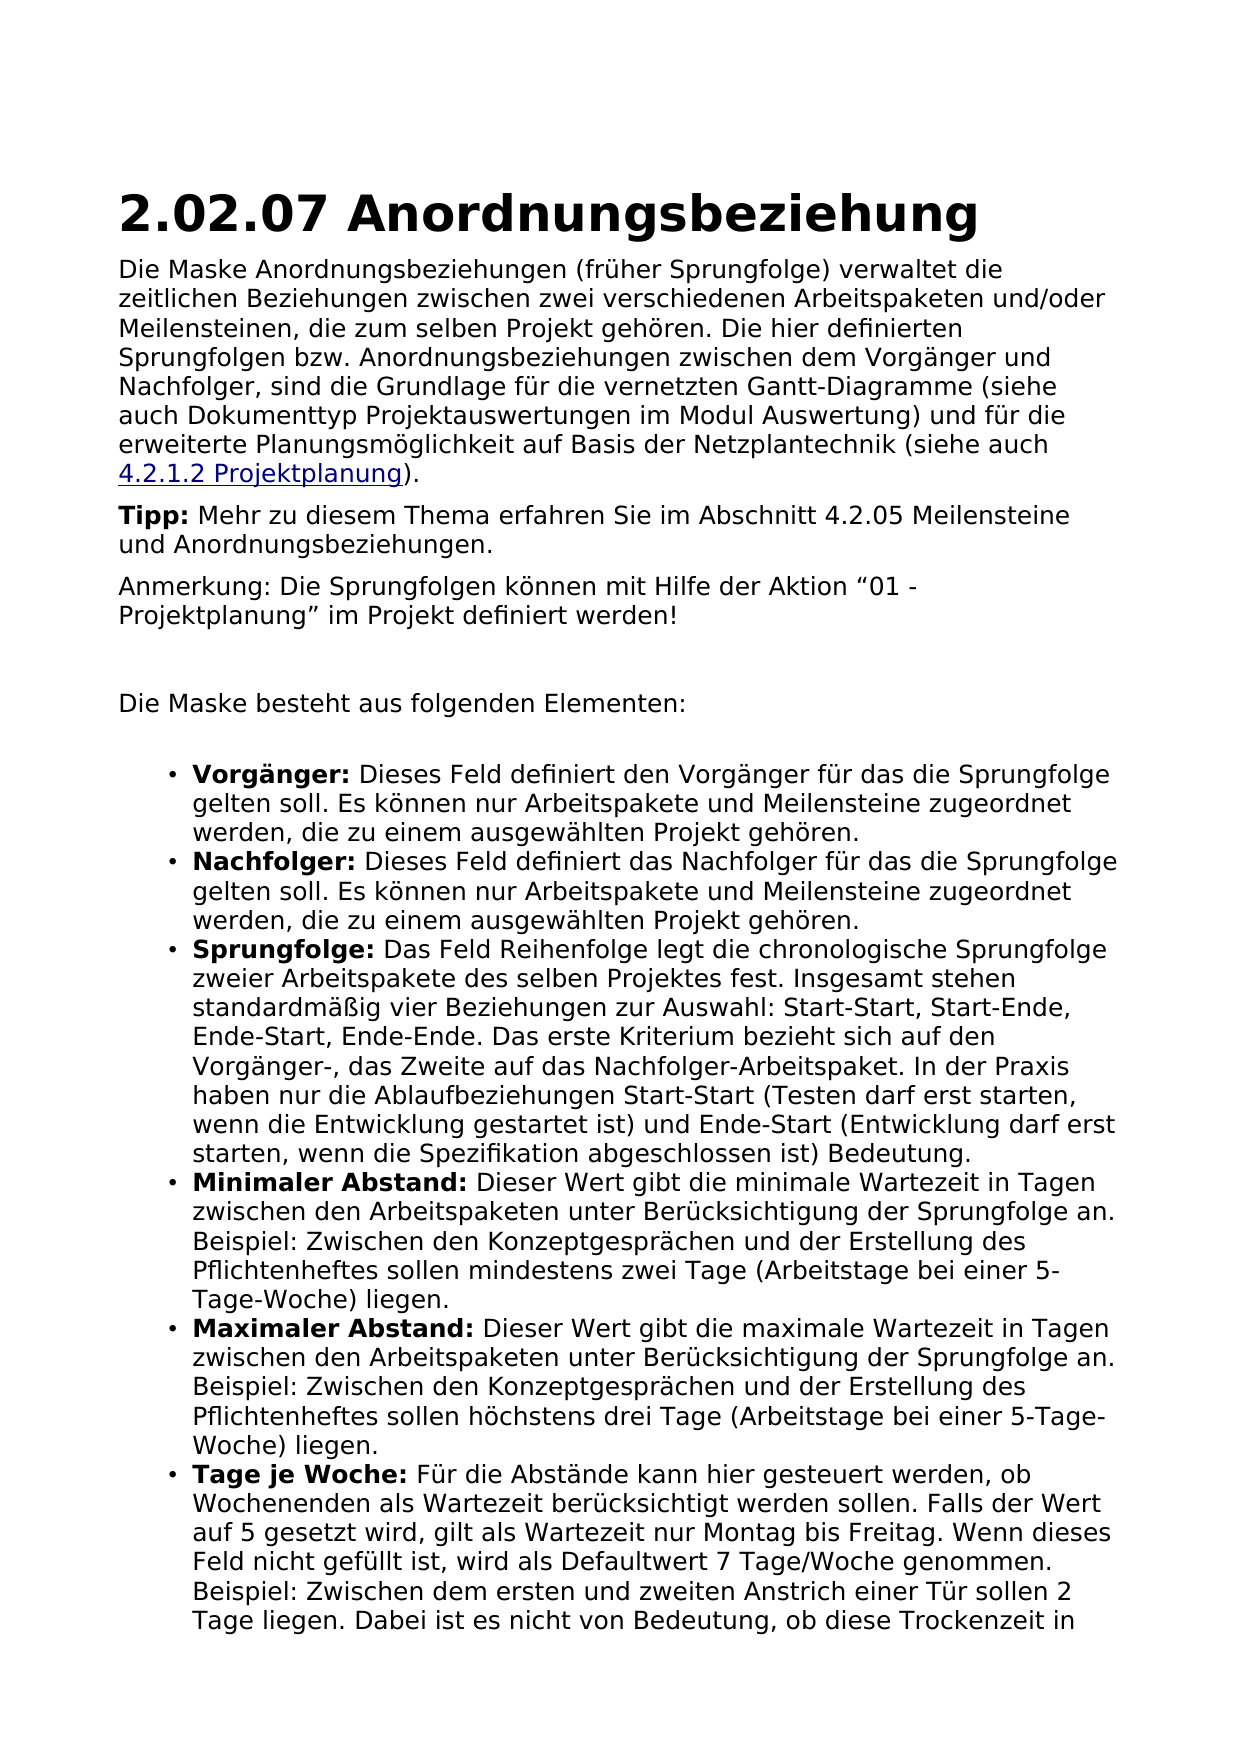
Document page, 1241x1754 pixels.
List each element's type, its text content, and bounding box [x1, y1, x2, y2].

list Minimaler Abstand: Dieser Wert gibt die minimale Wartezeit in Tagen zwischen den Arbeitspaketen unter Berücksichtigung der Sprungfolge an. Beispiel: Zwischen den Konzeptgesprächen und der Erstellung des Pflichtenheftes sollen mindestens zwei Tage (Arbeitstage bei einer 5-Tage-Woche) liegen. [177, 1168, 1122, 1314]
subtitle 2.02.07 Anordnungsbeziehung [118, 185, 1122, 243]
text Tipp: Mehr zu diesem Thema erfahren Sie im Abschnitt 4.2.05 Meilensteine und Anordnungsbeziehungen. [118, 501, 1122, 560]
text Anmerkung: Die Sprungfolgen können mit Hilfe der Aktion “01 - Projektplanung” im Projekt definiert werden! [118, 572, 1122, 631]
text Die Maske Anordnungsbeziehungen (früher Sprungfolge) verwaltet die zeitlichen Beziehungen zwischen zwei verschiedenen Arbeitspaketen und/oder Meilensteinen, die zum selben Projekt gehören. Die hier definierten Sprungfolgen bzw. Anordnungsbeziehungen zwischen dem Vorgänger und Nachfolger, sind die Grundlage für die vernetzten Gantt-Diagramme (siehe auch Dokumenttyp Projektauswertungen im Modul Auswertung) und für die erweiterte Planungsmöglichkeit auf Basis der Netzplantechnik (siehe auch 4.2.1.2 Projektplanung). [118, 256, 1122, 489]
list Tage je Woche: Für die Abstände kann hier gesteuert werden, ob Wochenenden als Wartezeit berücksichtigt werden sollen. Falls der Wert auf 5 gesetzt wird, gilt als Wartezeit nur Montag bis Freitag. Wenn dieses Feld nicht gefüllt ist, wird als Defaultwert 7 Tage/Woche genommen. Beispiel: Zwischen dem ersten und zweiten Anstrich einer Tür sollen 2 Tage liegen. Dabei ist es nicht von Bedeutung, ob diese Trockenzeit in [177, 1460, 1122, 1635]
list Nachfolger: Dieses Feld definiert das Nachfolger für das die Sprungfolge gelten soll. Es können nur Arbeitspakete und Meilensteine zugeordnet werden, die zu einem ausgewählten Projekt gehören. [177, 848, 1122, 935]
list Sprungfolge: Das Feld Reihenfolge legt die chronologische Sprungfolge zweier Arbeitspakete des selben Projektes fest. Insgesamt stehen standardmäßig vier Beziehungen zur Auswahl: Start-Start, Start-Ende, Ende-Start, Ende-Ende. Das erste Kriterium bezieht sich auf den Vorgänger-, das Zweite auf das Nachfolger-Arbeitspaket. In der Praxis haben nur die Ablaufbeziehungen Start-Start (Testen darf erst starten, wenn die Entwicklung gestartet ist) und Ende-Start (Entwicklung darf erst starten, wenn die Spezifikation abgeschlossen ist) Bedeutung. [177, 935, 1122, 1168]
list Vorgänger: Dieses Feld definiert den Vorgänger für das die Sprungfolge gelten soll. Es können nur Arbeitspakete und Meilensteine zugeordnet werden, die zu einem ausgewählten Projekt gehören. [177, 760, 1122, 848]
list Maximaler Abstand: Dieser Wert gibt die maximale Wartezeit in Tagen zwischen den Arbeitspaketen unter Berücksichtigung der Sprungfolge an. Beispiel: Zwischen den Konzeptgesprächen und der Erstellung des Pflichtenheftes sollen höchstens drei Tage (Arbeitstage bei einer 5-Tage-Woche) liegen. [177, 1314, 1122, 1460]
text Die Maske besteht aus folgenden Elementen: [118, 689, 1122, 718]
